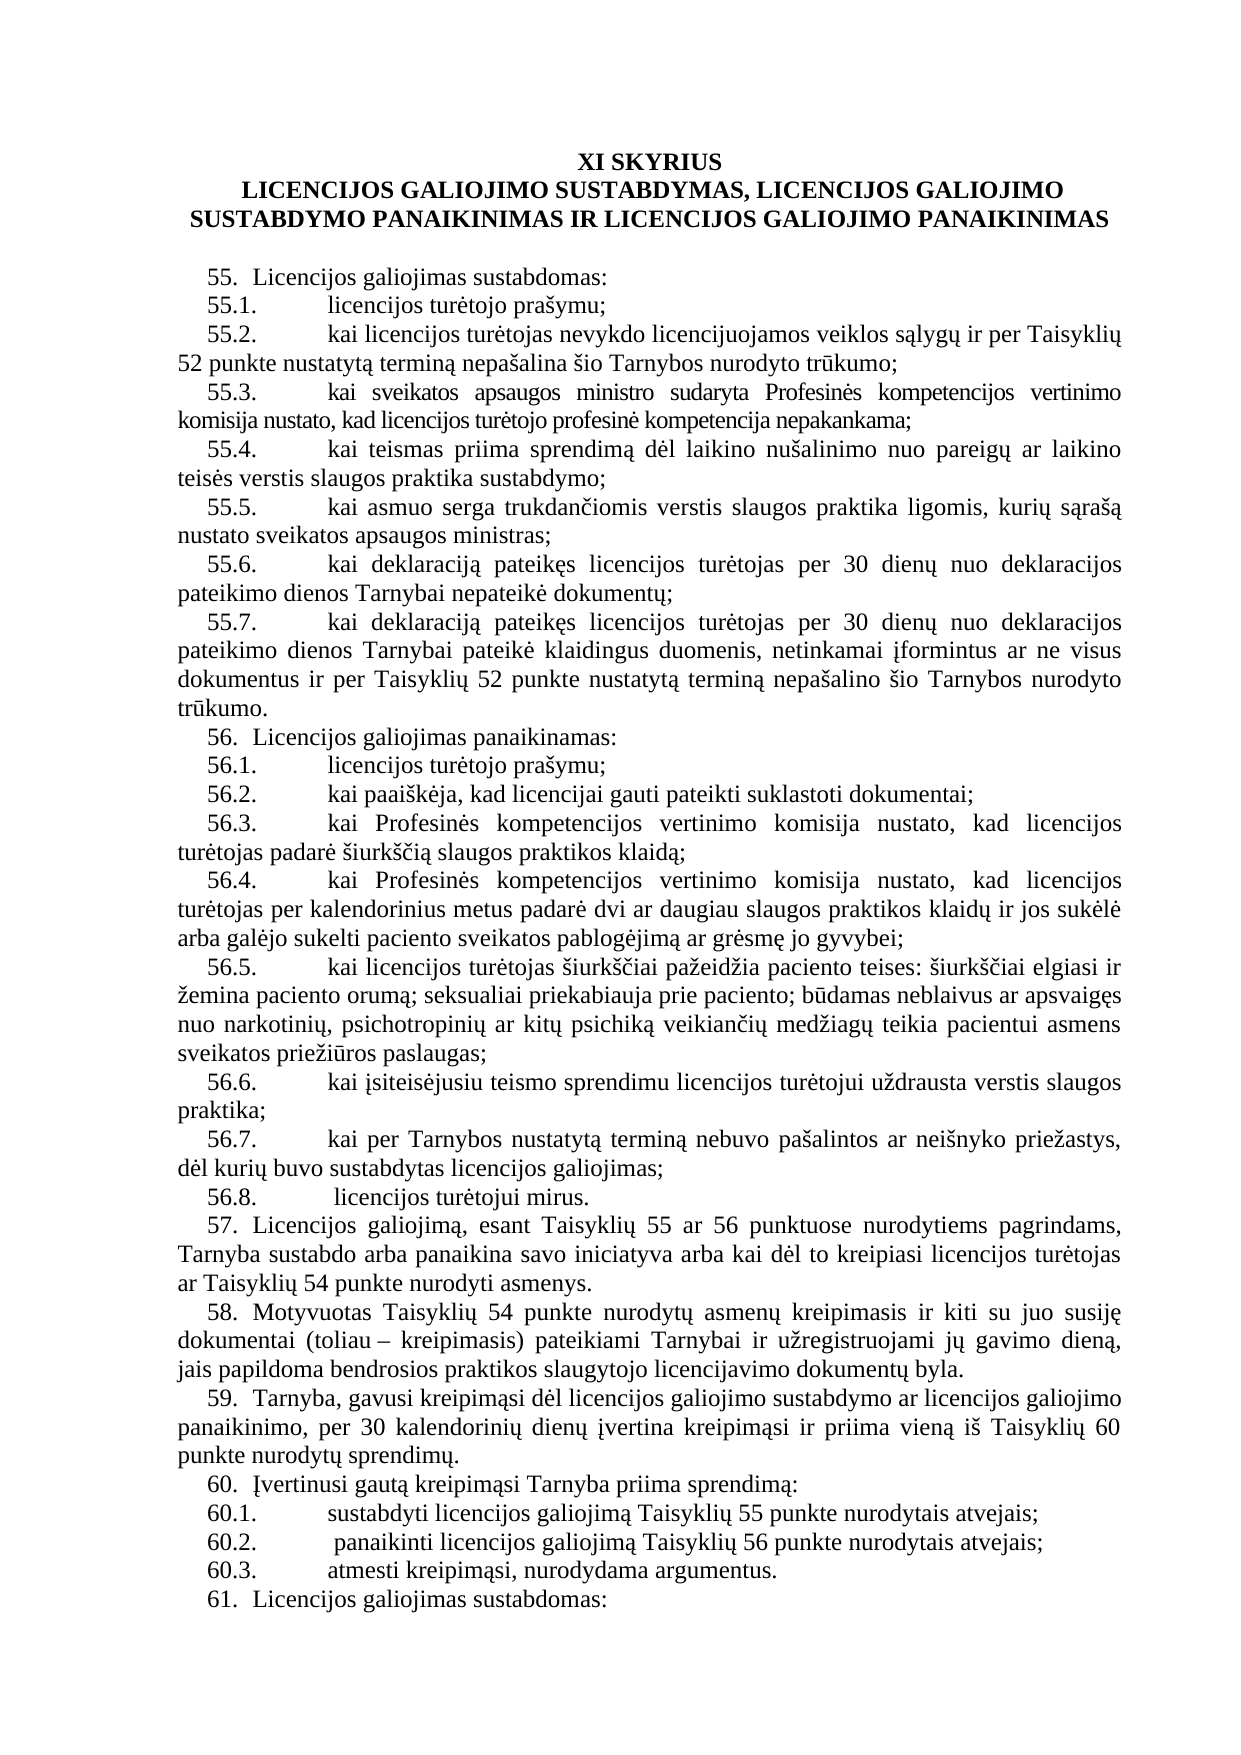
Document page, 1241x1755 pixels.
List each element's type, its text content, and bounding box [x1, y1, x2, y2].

text 57. Licencijos galiojimą, esant Taisyklių 55 ar 56 punktuose nurodytiems pagrindams, Tarnyba sustabdo arba panaikina savo iniciatyva arba kai dėl to kreipiasi licencijos turėtojas ar Taisyklių 54 punkte nurodyti asmenys. [177, 1211, 1122, 1297]
text 60.3. atmesti kreipimąsi, nurodydama argumentus. [177, 1556, 1122, 1584]
text 56.8. licencijos turėtojui mirus. [177, 1182, 1122, 1211]
text 59. Tarnyba, gavusi kreipimąsi dėl licencijos galiojimo sustabdymo ar licencijos galiojimo panaikinimo, per 30 kalendorinių dienų įvertina kreipimąsi ir priima vieną iš Taisyklių 60 punkte nurodytų sprendimų. [177, 1383, 1122, 1469]
text 60. Įvertinusi gautą kreipimąsi Tarnyba priima sprendimą: [177, 1469, 1122, 1498]
text 55.1. licencijos turėtojo prašymu; [177, 291, 1122, 319]
text 56.7. kai per Tarnybos nustatytą terminą nebuvo pašalintos ar neišnyko priežastys, dėl kurių buvo sustabdytas licencijos galiojimas; [177, 1124, 1122, 1182]
text 56.1. licencijos turėtojo prašymu; [177, 751, 1122, 779]
text 55.7. kai deklaraciją pateikęs licencijos turėtojas per 30 dienų nuo deklaracijos pateikimo dienos Tarnybai pateikė klaidingus duomenis, netinkamai įformintus ar ne visus dokumentus ir per Taisyklių 52 punkte nustatytą terminą nepašalino šio Tarnybos nurodyto trūkumo. [177, 607, 1122, 722]
text 55.2. kai licencijos turėtojas nevykdo licencijuojamos veiklos sąlygų ir per Taisyklių 52 punkte nustatytą terminą nepašalina šio Tarnybos nurodyto trūkumo; [177, 319, 1122, 377]
text 56.2. kai paaiškėja, kad licencijai gauti pateikti suklastoti dokumentai; [177, 779, 1122, 808]
text 58. Motyvuotas Taisyklių 54 punkte nurodytų asmenų kreipimasis ir kiti su juo susiję dokumentai (toliau – kreipimasis) pateikiami Tarnybai ir užregistruojami jų gavimo dieną, jais papildoma bendrosios praktikos slaugytojo licencijavimo dokumentų byla. [177, 1297, 1122, 1383]
text 55.4. kai teismas priima sprendimą dėl laikino nušalinimo nuo pareigų ar laikino teisės verstis slaugos praktika sustabdymo; [177, 434, 1122, 492]
text 55.5. kai asmuo serga trukdančiomis verstis slaugos praktika ligomis, kurių sąrašą nustato sveikatos apsaugos ministras; [177, 492, 1122, 549]
text XI skyrius [177, 147, 1122, 176]
text 60.2. panaikinti licencijos galiojimą Taisyklių 56 punkte nurodytais atvejais; [177, 1527, 1122, 1556]
text 56.4. kai Profesinės kompetencijos vertinimo komisija nustato, kad licencijos turėtojas per kalendorinius metus padarė dvi ar daugiau slaugos praktikos klaidų ir jos sukėlė arba galėjo sukelti paciento sveikatos pablogėjimą ar grėsmę jo gyvybei; [177, 866, 1122, 952]
text 56. Licencijos galiojimas panaikinamas: [177, 722, 1122, 751]
text 56.3. kai Profesinės kompetencijos vertinimo komisija nustato, kad licencijos turėtojas padarė šiurkščią slaugos praktikos klaidą; [177, 808, 1122, 866]
text 56.6. kai įsiteisėjusiu teismo sprendimu licencijos turėtojui uždrausta verstis slaugos praktika; [177, 1067, 1122, 1124]
text 55. Licencijos galiojimas sustabdomas: [177, 262, 1122, 291]
text 56.5. kai licencijos turėtojas šiurkščiai pažeidžia paciento teises: šiurkščiai elgiasi ir žemina paciento orumą; seksualiai priekabiauja prie paciento; būdamas neblaivus ar apsvaigęs nuo narkotinių, psichotropinių ar kitų psichiką veikiančių medžiagų teikia pacientui asmens sveikatos priežiūros paslaugas; [177, 952, 1122, 1067]
text 61. Licencijos galiojimas sustabdomas: [177, 1584, 1122, 1613]
text 55.6. kai deklaraciją pateikęs licencijos turėtojas per 30 dienų nuo deklaracijos pateikimo dienos Tarnybai nepateikė dokumentų; [177, 549, 1122, 607]
text 60.1. sustabdyti licencijos galiojimą Taisyklių 55 punkte nurodytais atvejais; [177, 1498, 1122, 1527]
text 55.3. kai sveikatos apsaugos ministro sudaryta Profesinės kompetencijos vertinimo komisija nustato, kad licencijos turėtojo profesinė kompetencija nepakankama; [177, 377, 1122, 434]
text LICENCIJOS GALIOJIMO SUSTABDYMAS, LICENCIJOS GALIOJIMO SUSTABDYMO PANAIKINIMAS IR LICENCIJOS GALIOJIMO PANAIKINIMAS [177, 176, 1122, 233]
